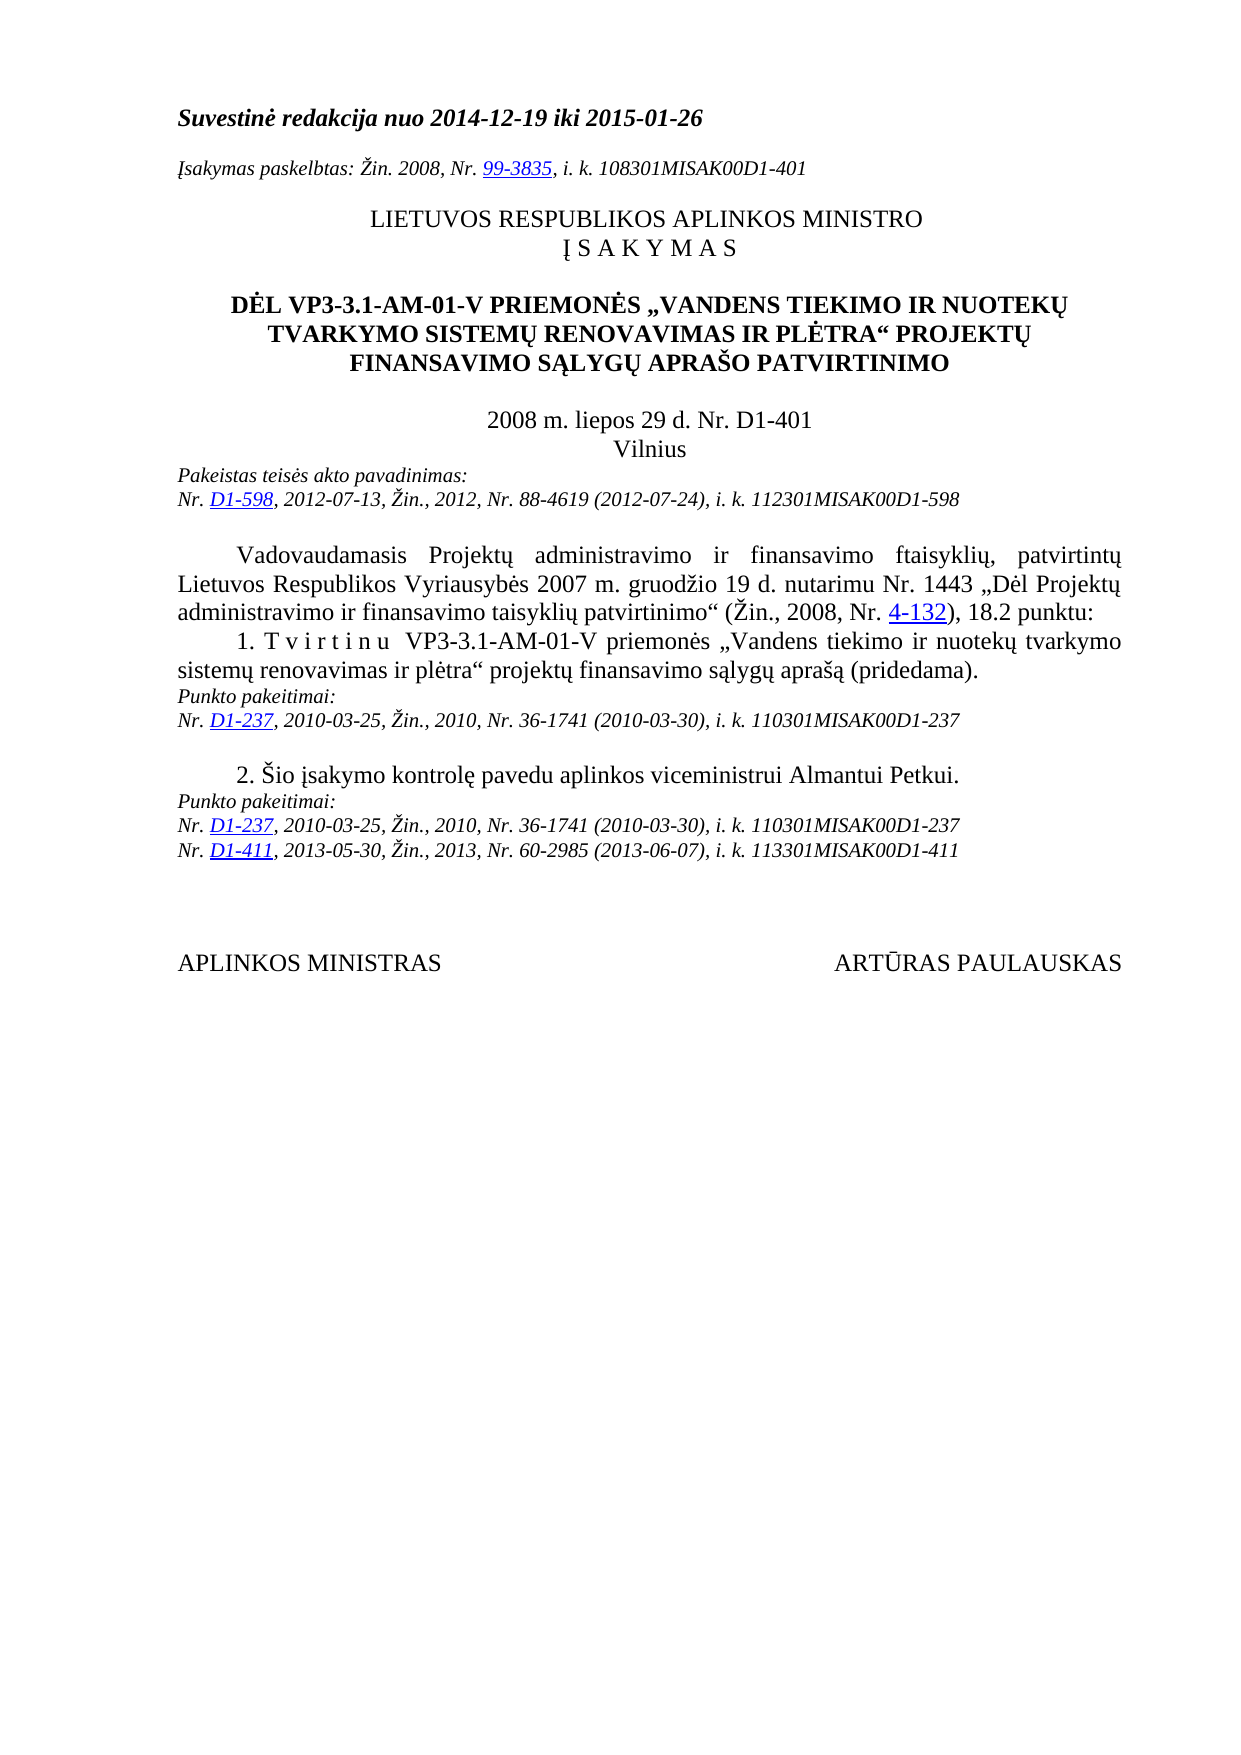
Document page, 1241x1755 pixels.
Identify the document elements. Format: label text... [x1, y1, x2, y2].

text Punkto pakeitimai: [177, 684, 1122, 708]
text 1. Tvirtinu VP3-3.1-AM-01-V priemonės „Vandens tiekimo ir nuotekų tvarkymo sistemų renovavimas ir plėtra“ projektų finansavimo sąlygų aprašą (pridedama). [177, 626, 1122, 684]
text 2. Šio įsakymo kontrolę pavedu aplinkos viceministrui Almantui Petkui. [177, 761, 1122, 789]
text APLINKOS MINISTRAS ARTŪRAS PAULAUSKAS [177, 948, 1122, 977]
text LIETUVOS RESPUBLIKOS APLINKOS MINISTRO [177, 204, 1122, 233]
text Vilnius [177, 434, 1122, 463]
text Įsakymas paskelbtas: Žin. 2008, Nr. 99-3835, i. k. 108301MISAK00D1-401 [177, 156, 1122, 180]
text Pakeistas teisės akto pavadinimas: [177, 463, 1122, 487]
text Vadovaudamasis Projektų administravimo ir finansavimo ftaisyklių, patvirtintų Lietuvos Respublikos Vyriausybės 2007 m. gruodžio 19 d. nutarimu Nr. 1443 „Dėl Projektų administravimo ir finansavimo taisyklių patvirtinimo“ (Žin., 2008, Nr. 4-132), 18.2 punktu: [177, 540, 1122, 626]
text Nr. D1-237, 2010-03-25, Žin., 2010, Nr. 36-1741 (2010-03-30), i. k. 110301MISAK00D1-237 [177, 813, 1122, 837]
text ĮSAKYMAS [177, 233, 1122, 262]
text Nr. D1-598, 2012-07-13, Žin., 2012, Nr. 88-4619 (2012-07-24), i. k. 112301MISAK00D1-598 [177, 487, 1122, 511]
text DĖL VP3-3.1-AM-01-V PRIEMONĖS „VANDENS TIEKIMO IR NUOTEKŲ TVARKYMO SISTEMŲ RENOVAVIMAS IR PLĖTRA“ PROJEKTŲ FINANSAVIMO SĄLYGŲ APRAŠO PATVIRTINIMO [177, 291, 1122, 377]
text Nr. D1-411, 2013-05-30, Žin., 2013, Nr. 60-2985 (2013-06-07), i. k. 113301MISAK00D1-411 [177, 837, 1122, 862]
text 2008 m. liepos 29 d. Nr. D1-401 [177, 406, 1122, 434]
text Punkto pakeitimai: [177, 789, 1122, 813]
text Suvestinė redakcija nuo 2014-12-19 iki 2015-01-26 [177, 103, 1122, 132]
text Nr. D1-237, 2010-03-25, Žin., 2010, Nr. 36-1741 (2010-03-30), i. k. 110301MISAK00D1-237 [177, 708, 1122, 732]
